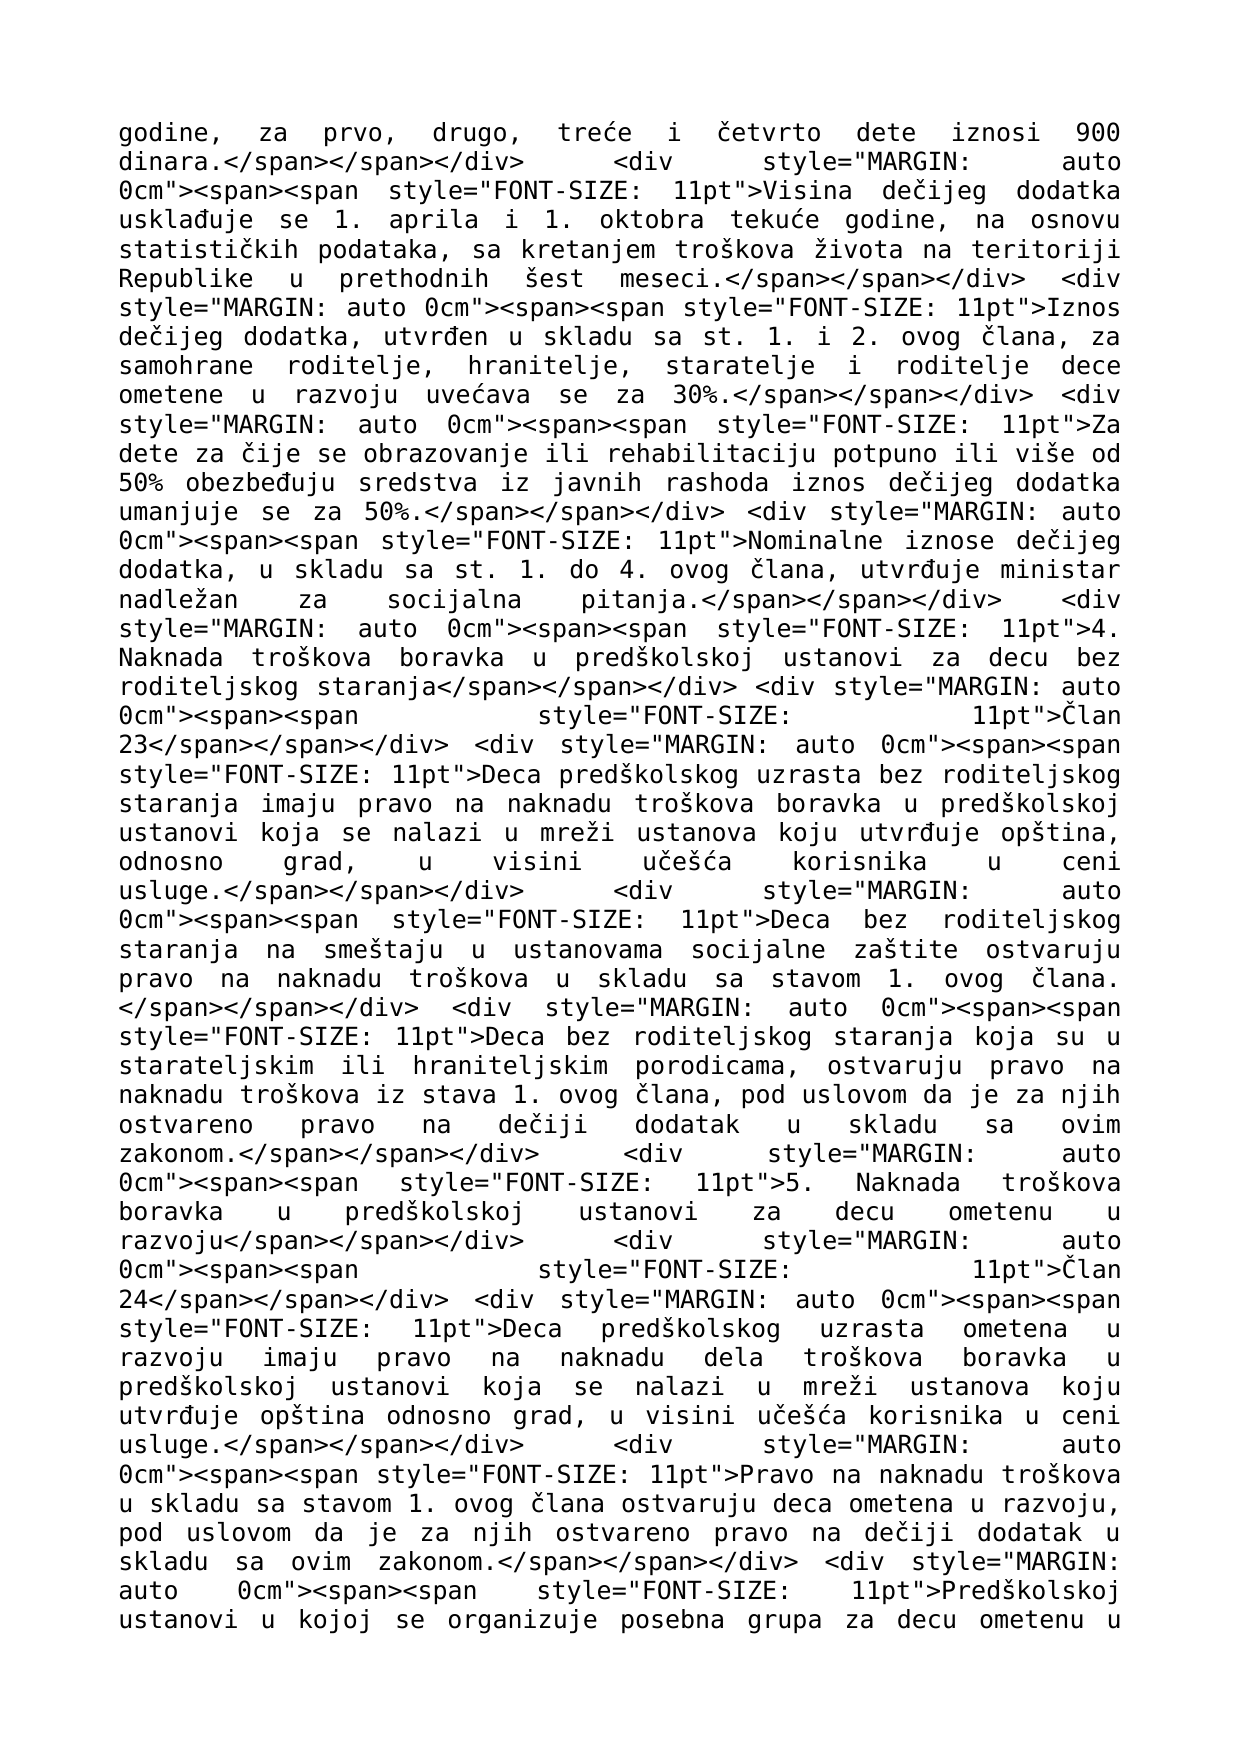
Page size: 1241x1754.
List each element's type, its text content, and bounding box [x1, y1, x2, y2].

text godine, za prvo, drugo, treće i četvrto dete iznosi 900 dinara.</span></span></div> <div style="MARGIN: auto 0cm"><span><span style="FONT-SIZE: 11pt">Visina dečijeg dodatka usklađuje se 1. aprila i 1. oktobra tekuće godine, na osnovu statističkih podataka, sa kretanjem troškova života na teritoriji Republike u prethodnih šest meseci.</span></span></div> <div style="MARGIN: auto 0cm"><span><span style="FONT-SIZE: 11pt">Iznos dečijeg dodatka, utvrđen u skladu sa st. 1. i 2. ovog člana, za samohrane roditelje, hranitelje, staratelje i roditelje dece ometene u razvoju uvećava se za 30%.</span></span></div> <div style="MARGIN: auto 0cm"><span><span style="FONT-SIZE: 11pt">Za dete za čije se obrazovanje ili rehabilitaciju potpuno ili više od 50% obezbeđuju sredstva iz javnih rashoda iznos dečijeg dodatka umanjuje se za 50%.</span></span></div> <div style="MARGIN: auto 0cm"><span><span style="FONT-SIZE: 11pt">Nominalne iznose dečijeg dodatka, u skladu sa st. 1. do 4. ovog člana, utvrđuje ministar nadležan za socijalna pitanja.</span></span></div> <div style="MARGIN: auto 0cm"><span><span style="FONT-SIZE: 11pt">4. Naknada troškova boravka u predškolskoj ustanovi za decu bez roditeljskog staranja</span></span></div> <div style="MARGIN: auto 0cm"><span><span style="FONT-SIZE: 11pt">Član 23</span></span></div> <div style="MARGIN: auto 0cm"><span><span style="FONT-SIZE: 11pt">Deca predškolskog uzrasta bez roditeljskog staranja imaju pravo na naknadu troškova boravka u predškolskoj ustanovi koja se nalazi u mreži ustanova koju utvrđuje opština, odnosno grad, u visini učešća korisnika u ceni usluge.</span></span></div> <div style="MARGIN: auto 0cm"><span><span style="FONT-SIZE: 11pt">Deca bez roditeljskog staranja na smeštaju u ustanovama socijalne zaštite ostvaruju pravo na naknadu troškova u skladu sa stavom 1. ovog člana. </span></span></div> <div style="MARGIN: auto 0cm"><span><span style="FONT-SIZE: 11pt">Deca bez roditeljskog staranja koja su u starateljskim ili hraniteljskim porodicama, ostvaruju pravo na naknadu troškova iz stava 1. ovog člana, pod uslovom da je za njih ostvareno pravo na dečiji dodatak u skladu sa ovim zakonom.</span></span></div> <div style="MARGIN: auto 0cm"><span><span style="FONT-SIZE: 11pt">5. Naknada troškova boravka u predškolskoj ustanovi za decu ometenu u razvoju</span></span></div> <div style="MARGIN: auto 0cm"><span><span style="FONT-SIZE: 11pt">Član 24</span></span></div> <div style="MARGIN: auto 0cm"><span><span style="FONT-SIZE: 11pt">Deca predškolskog uzrasta ometena u razvoju imaju pravo na naknadu dela troškova boravka u predškolskoj ustanovi koja se nalazi u mreži ustanova koju utvrđuje opština odnosno grad, u visini učešća korisnika u ceni usluge.</span></span></div> <div style="MARGIN: auto 0cm"><span><span style="FONT-SIZE: 11pt">Pravo na naknadu troškova u skladu sa stavom 1. ovog člana ostvaruju deca ometena u razvoju, pod uslovom da je za njih ostvareno pravo na dečiji dodatak u skladu sa ovim zakonom.</span></span></div> <div style="MARGIN: auto 0cm"><span><span style="FONT-SIZE: 11pt">Predškolskoj ustanovi u kojoj se organizuje posebna grupa za decu ometenu u [118, 118, 1122, 1635]
